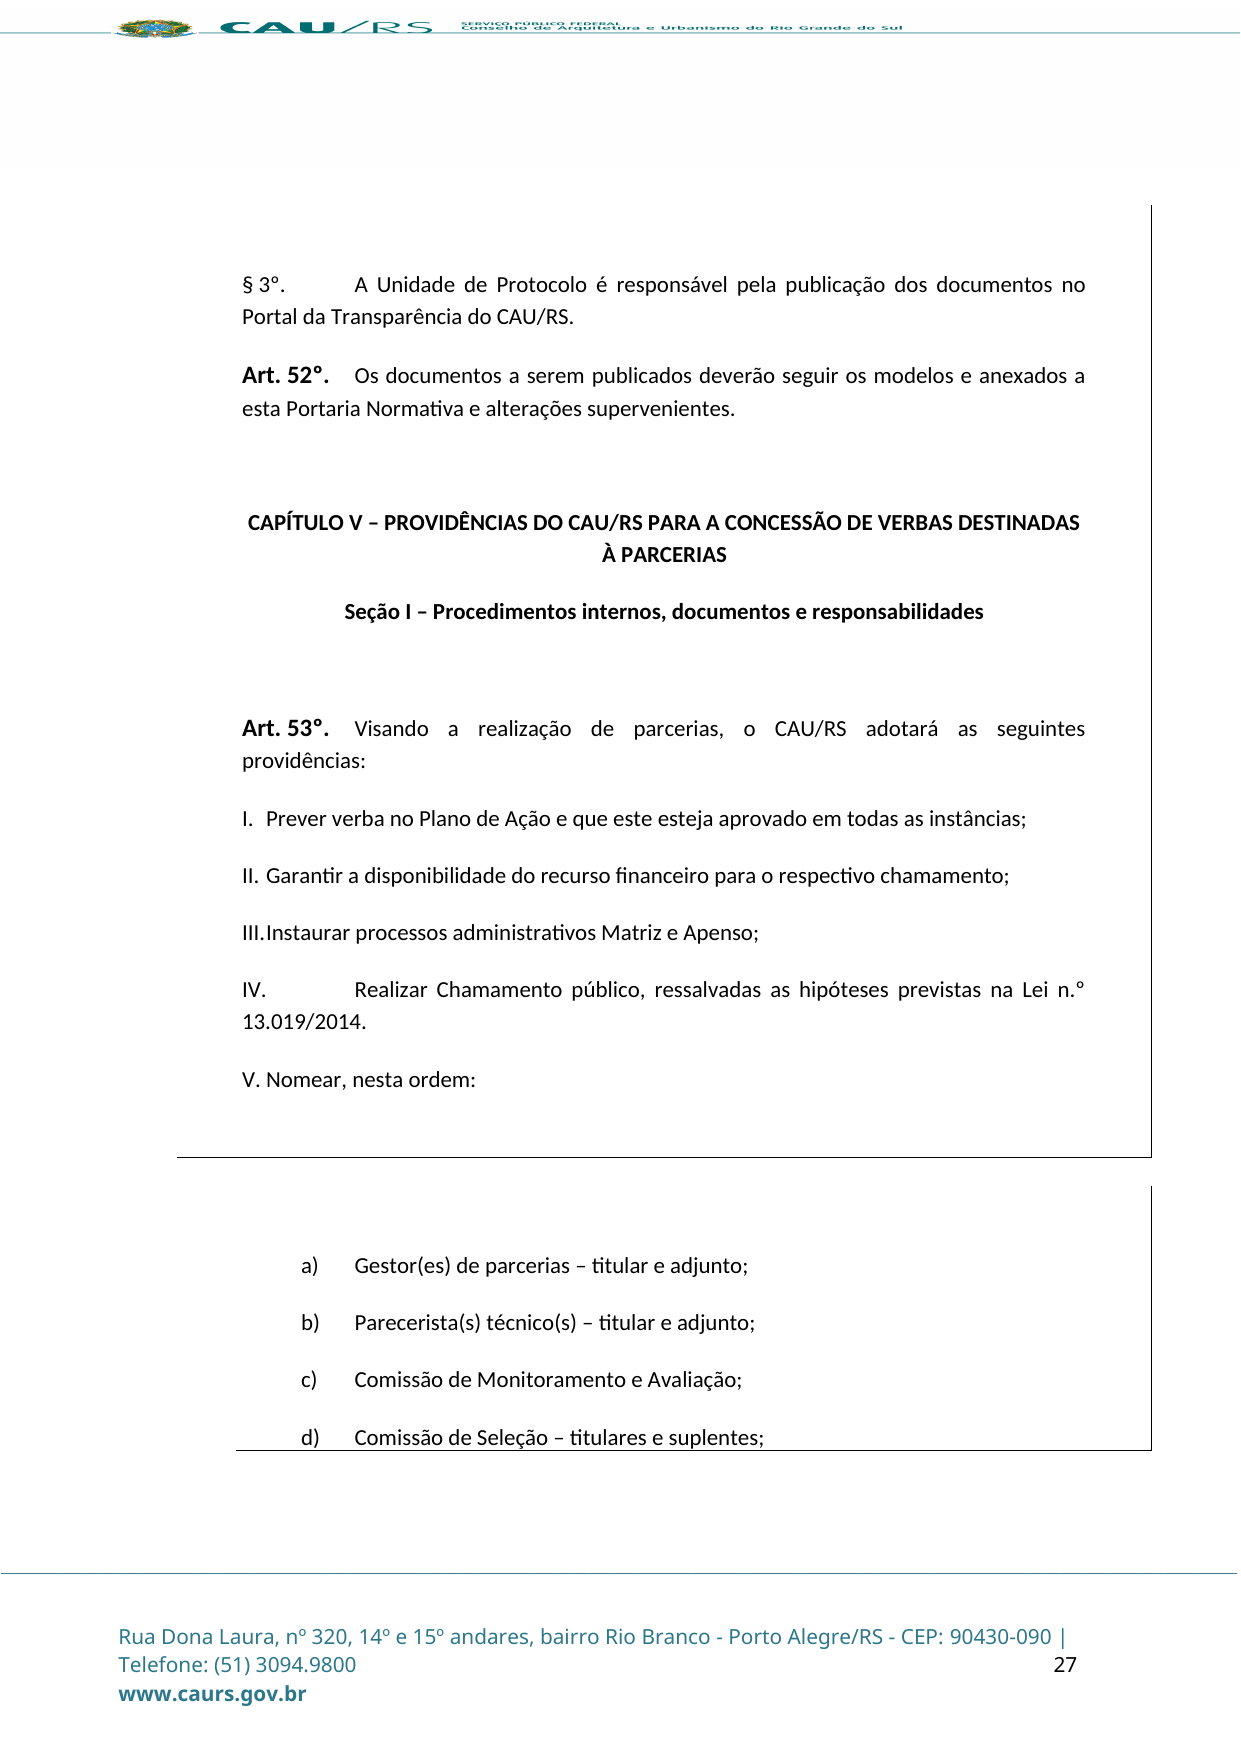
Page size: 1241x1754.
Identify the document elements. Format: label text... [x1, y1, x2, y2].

text Seção I – Procedimentos internos, documentos e responsabilidades [177, 533, 1152, 626]
list Visando a realização de parcerias, o CAU/RS adotará as seguintes providências: [177, 647, 1152, 739]
list Garantir a disponibilidade do recurso financeiro para o respectivo chamamento; [177, 796, 1152, 853]
list Nomear, nesta ordem: [177, 1000, 1152, 1157]
list Realizar Chamamento público, ressalvadas as hipóteses previstas na Lei n.º 13.019/2014. [177, 911, 1152, 1000]
list Comissão de Seleção – titulares e suplentes; [236, 1358, 1152, 1450]
list Os documentos a serem publicados deverão seguir os modelos e anexados a esta Portaria Normativa e alterações supervenientes. [177, 294, 1152, 422]
list Prever verba no Plano de Ação e que este esteja aprovado em todas as instâncias; [177, 739, 1152, 796]
list Gestor(es) de parcerias – titular e adjunto; [236, 1186, 1151, 1244]
text § 3º. A Unidade de Protocolo é responsável pela publicação dos documentos no Portal da Transparência do CAU/RS. [177, 205, 1151, 294]
text CAPÍTULO V – PROVIDÊNCIAS DO CAU/RS PARA A CONCESSÃO DE VERBAS DESTINADAS À PARCERIAS [177, 443, 1152, 533]
list Parecerista(s) técnico(s) – titular e adjunto; [236, 1244, 1152, 1301]
list Comissão de Monitoramento e Avaliação; [236, 1301, 1152, 1358]
list Instaurar processos administrativos Matriz e Apenso; [177, 853, 1152, 911]
